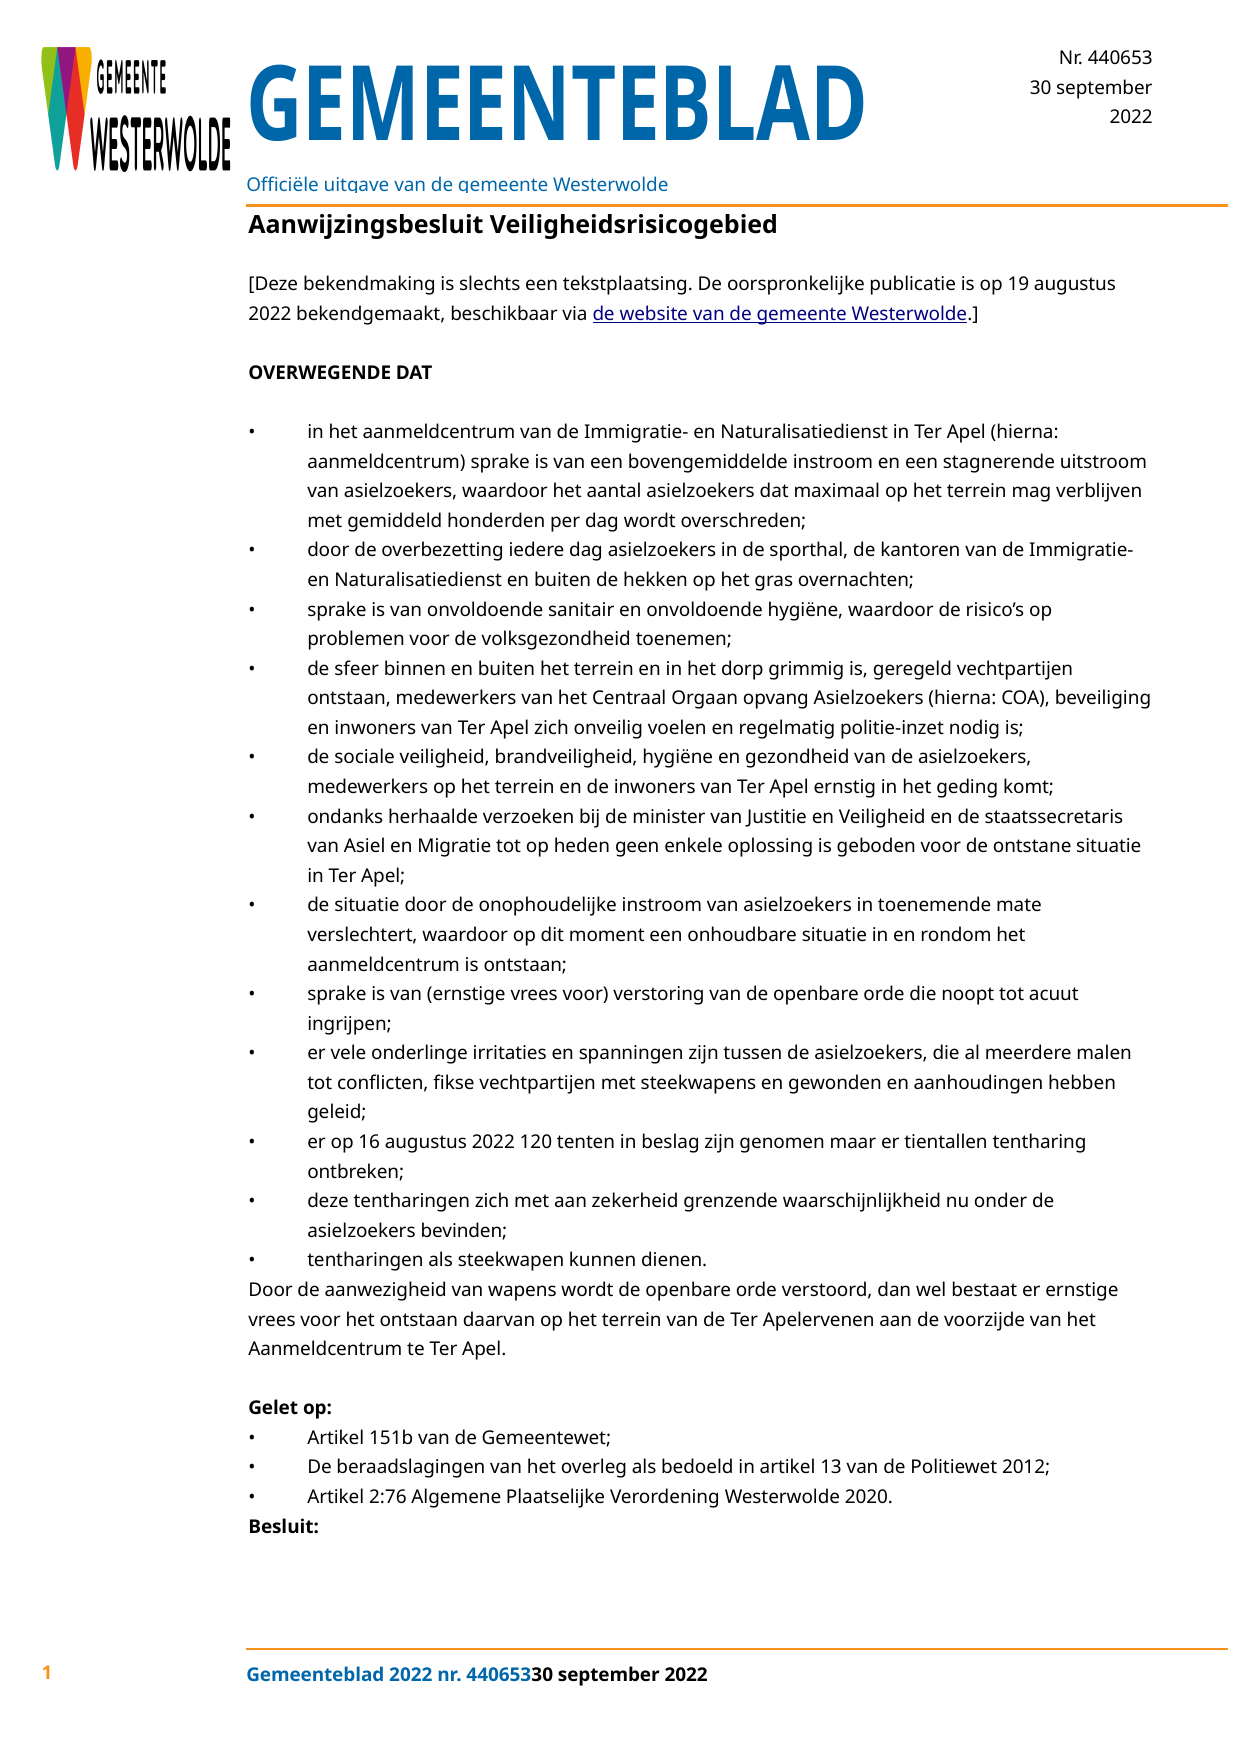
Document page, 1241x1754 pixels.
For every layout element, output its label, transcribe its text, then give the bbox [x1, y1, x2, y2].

list de sociale veiligheid, brandveiligheid, hygiëne en gezondheid van de asielzoekers, medewerkers op het terrein en de inwoners van Ter Apel ernstig in het geding komt; [248, 744, 1152, 799]
text [Deze bekendmaking is slechts een tekstplaatsing. De oorspronkelijke publicatie is op 19 augustus 2022 bekendgemaakt, beschikbaar via de website van de gemeente Westerwolde.] [248, 270, 1152, 326]
list deze tentharingen zich met aan zekerheid grenzende waarschijnlijkheid nu onder de asielzoekers bevinden; [248, 1187, 1152, 1243]
list ondanks herhaalde verzoeken bij de minister van Justitie en Veiligheid en de staatssecretaris van Asiel en Migratie tot op heden geen enkele oplossing is geboden voor de ontstane situatie in Ter Apel; [248, 803, 1152, 888]
text Aanwijzingsbesluit Veiligheidsrisicogebied [248, 207, 1152, 241]
list Artikel 151b van de Gemeentewet; [248, 1424, 1152, 1450]
list de situatie door de onophoudelijke instroom van asielzoekers in toenemende mate verslechtert, waardoor op dit moment een onhoudbare situatie in en rondom het aanmeldcentrum is ontstaan; [248, 892, 1152, 976]
list sprake is van onvoldoende sanitair en onvoldoende hygiëne, waardoor de risico’s op problemen voor de volksgezondheid toenemen; [248, 596, 1152, 651]
list sprake is van (ernstige vrees voor) verstoring van de openbare orde die noopt tot acuut ingrijpen; [248, 980, 1152, 1036]
text Gelet op: [248, 1394, 1152, 1420]
list in het aanmeldcentrum van de Immigratie- en Naturalisatiedienst in Ter Apel (hierna: aanmeldcentrum) sprake is van een bovengemiddelde instroom en een stagnerende uitstroom van asielzoekers, waardoor het aantal asielzoekers dat maximaal op het terrein mag verblijven met gemiddeld honderden per dag wordt overschreden; [248, 418, 1152, 533]
list tentharingen als steekwapen kunnen dienen. [248, 1247, 1152, 1272]
text Door de aanwezigheid van wapens wordt de openbare orde verstoord, dan wel bestaat er ernstige vrees voor het ontstaan daarvan op het terrein van de Ter Apelervenen aan de voorzijde van het Aanmeldcentrum te Ter Apel. [248, 1276, 1152, 1361]
list er vele onderlinge irritaties en spanningen zijn tussen de asielzoekers, die al meerdere malen tot conflicten, fikse vechtpartijen met steekwapens en gewonden en aanhoudingen hebben geleid; [248, 1039, 1152, 1124]
list De beraadslagingen van het overleg als bedoeld in artikel 13 van de Politiewet 2012; [248, 1454, 1152, 1479]
picture [41, 47, 231, 172]
text OVERWEGENDE DAT [248, 359, 1152, 385]
list door de overbezetting iedere dag asielzoekers in de sporthal, de kantoren van de Immigratie- en Naturalisatiedienst en buiten de hekken op het gras overnachten; [248, 537, 1152, 592]
text Besluit: [248, 1513, 1152, 1538]
list er op 16 augustus 2022 120 tenten in beslag zijn genomen maar er tientallen tentharing ontbreken; [248, 1128, 1152, 1183]
list de sfeer binnen en buiten het terrein en in het dorp grimmig is, geregeld vechtpartijen ontstaan, medewerkers van het Centraal Orgaan opvang Asielzoekers (hierna: COA), beveiliging en inwoners van Ter Apel zich onveilig voelen en regelmatig politie-inzet nodig is; [248, 655, 1152, 740]
list Artikel 2:76 Algemene Plaatselijke Verordening Westerwolde 2020. [248, 1483, 1152, 1509]
